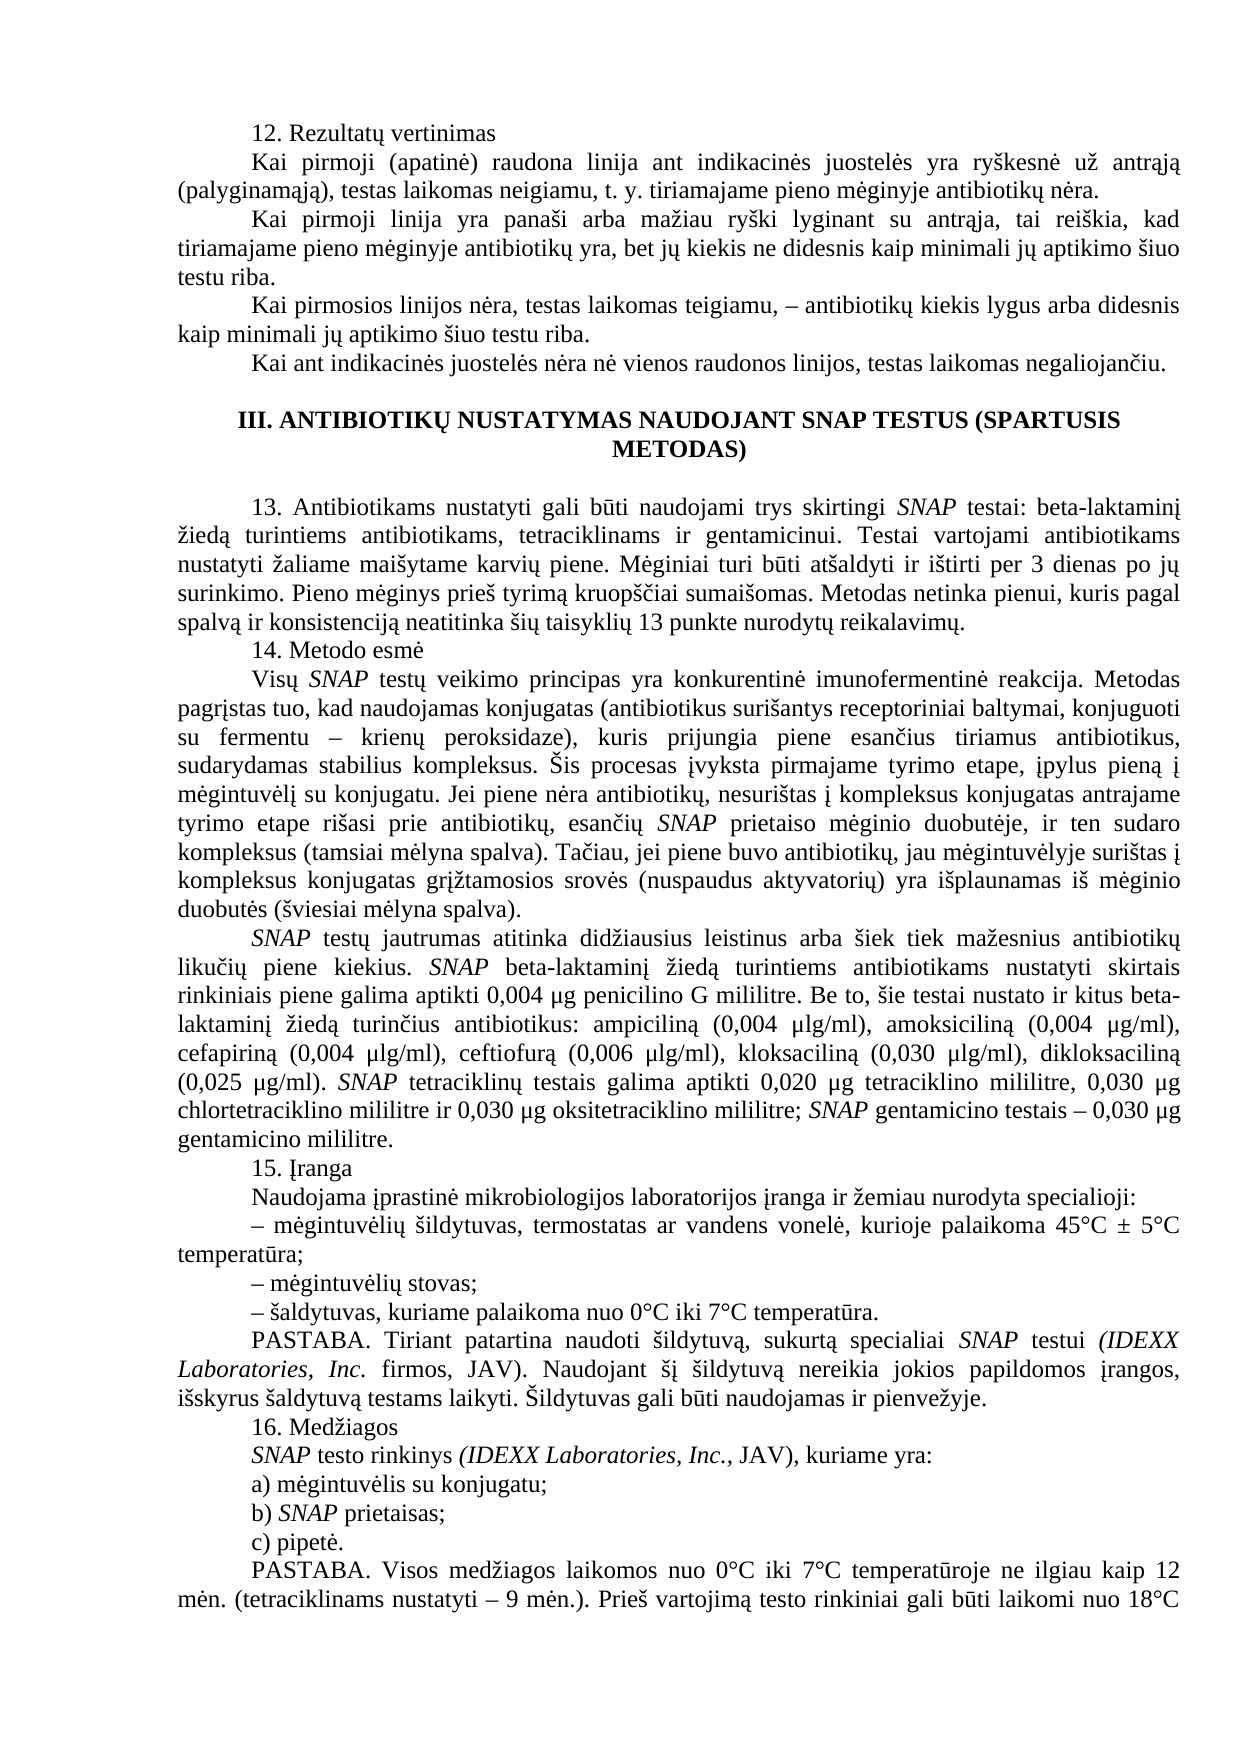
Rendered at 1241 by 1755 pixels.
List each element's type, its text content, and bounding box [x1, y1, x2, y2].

text 14. Metodo esmė [177, 636, 1181, 664]
text 15. Įranga [177, 1153, 1181, 1182]
text Kai pirmoji (apatinė) raudona linija ant indikacinės juostelės yra ryškesnė už antrąją (palyginamąją), testas laikomas neigiamu, t. y. tiriamajame pieno mėginyje antibiotikų nėra. [177, 147, 1181, 204]
text Kai pirmosios linijos nėra, testas laikomas teigiamu, – antibiotikų kiekis lygus arba didesnis kaip minimali jų aptikimo šiuo testu riba. [177, 291, 1181, 348]
text Naudojama įprastinė mikrobiologijos laboratorijos įranga ir žemiau nurodyta specialioji: [177, 1182, 1181, 1211]
text Kai ant indikacinės juostelės nėra nė vienos raudonos linijos, testas laikomas negaliojančiu. [177, 348, 1181, 377]
text Kai pirmoji linija yra panaši arba mažiau ryški lyginant su antrąja, tai reiškia, kad tiriamajame pieno mėginyje antibiotikų yra, bet jų kiekis ne didesnis kaip minimali jų aptikimo šiuo testu riba. [177, 204, 1181, 291]
text SNAP testų jautrumas atitinka didžiausius leistinus arba šiek tiek mažesnius antibiotikų likučių piene kiekius. SNAP beta-laktaminį žiedą turintiems antibiotikams nustatyti skirtais rinkiniais piene galima aptikti 0,004 μg penicilino G mililitre. Be to, šie testai nustato ir kitus beta-laktaminį žiedą turinčius antibiotikus: ampiciliną (0,004 μlg/ml), amoksiciliną (0,004 μg/ml), cefapiriną (0,004 μlg/ml), ceftiofurą (0,006 μlg/ml), kloksaciliną (0,030 μlg/ml), dikloksaciliną (0,025 μg/ml). SNAP tetraciklinų testais galima aptikti 0,020 μg tetraciklino mililitre, 0,030 μg chlortetraciklino mililitre ir 0,030 μg oksitetraciklino mililitre; SNAP gentamicino testais – 0,030 μg gentamicino mililitre. [177, 923, 1181, 1153]
text 12. Rezultatų vertinimas [177, 118, 1181, 147]
text Visų SNAP testų veikimo principas yra konkurentinė imunofermentinė reakcija. Metodas pagrįstas tuo, kad naudojamas konjugatas (antibiotikus surišantys receptoriniai baltymai, konjuguoti su fermentu – krienų peroksidaze), kuris prijungia piene esančius tiriamus antibiotikus, sudarydamas stabilius kompleksus. Šis procesas įvyksta pirmajame tyrimo etape, įpylus pieną į mėgintuvėlį su konjugatu. Jei piene nėra antibiotikų, nesurištas į kompleksus konjugatas antrajame tyrimo etape rišasi prie antibiotikų, esančių SNAP prietaiso mėginio duobutėje, ir ten sudaro kompleksus (tamsiai mėlyna spalva). Tačiau, jei piene buvo antibiotikų, jau mėgintuvėlyje surištas į kompleksus konjugatas grįžtamosios srovės (nuspaudus aktyvatorių) yra išplaunamas iš mėginio duobutės (šviesiai mėlyna spalva). [177, 664, 1181, 923]
text c) pipetė. [177, 1527, 1181, 1556]
text PASTABA. Visos medžiagos laikomos nuo 0°C iki 7°C temperatūroje ne ilgiau kaip 12 mėn. (tetraciklinams nustatyti – 9 mėn.). Prieš vartojimą testo rinkiniai gali būti laikomi nuo 18°C [177, 1556, 1181, 1613]
text – mėgintuvėlių stovas; [177, 1268, 1181, 1297]
text 13. Antibiotikams nustatyti gali būti naudojami trys skirtingi SNAP testai: beta-laktaminį žiedą turintiems antibiotikams, tetraciklinams ir gentamicinui. Testai vartojami antibiotikams nustatyti žaliame maišytame karvių piene. Mėginiai turi būti atšaldyti ir ištirti per 3 dienas po jų surinkimo. Pieno mėginys prieš tyrimą kruopščiai sumaišomas. Metodas netinka pienui, kuris pagal spalvą ir konsistenciją neatitinka šių taisyklių 13 punkte nurodytų reikalavimų. [177, 492, 1181, 636]
text b) SNAP prietaisas; [177, 1498, 1181, 1527]
text 16. Medžiagos [177, 1412, 1181, 1441]
text III. ANTIBIOTIKŲ NUSTATYMAS NAUDOJANT SNAP TESTUS (SPARTUSIS METODAS) [177, 406, 1181, 463]
text – mėgintuvėlių šildytuvas, termostatas ar vandens vonelė, kurioje palaikoma 45°C ± 5°C temperatūra; [177, 1211, 1181, 1268]
text SNAP testo rinkinys (IDEXX Laboratories, Inc., JAV), kuriame yra: [177, 1441, 1181, 1469]
text PASTABA. Tiriant patartina naudoti šildytuvą, sukurtą specialiai SNAP testui (IDEXX Laboratories, Inc. firmos, JAV). Naudojant šį šildytuvą nereikia jokios papildomos įrangos, išskyrus šaldytuvą testams laikyti. Šildytuvas gali būti naudojamas ir pienvežyje. [177, 1326, 1181, 1412]
text – šaldytuvas, kuriame palaikoma nuo 0°C iki 7°C temperatūra. [177, 1297, 1181, 1326]
text a) mėgintuvėlis su konjugatu; [177, 1469, 1181, 1498]
